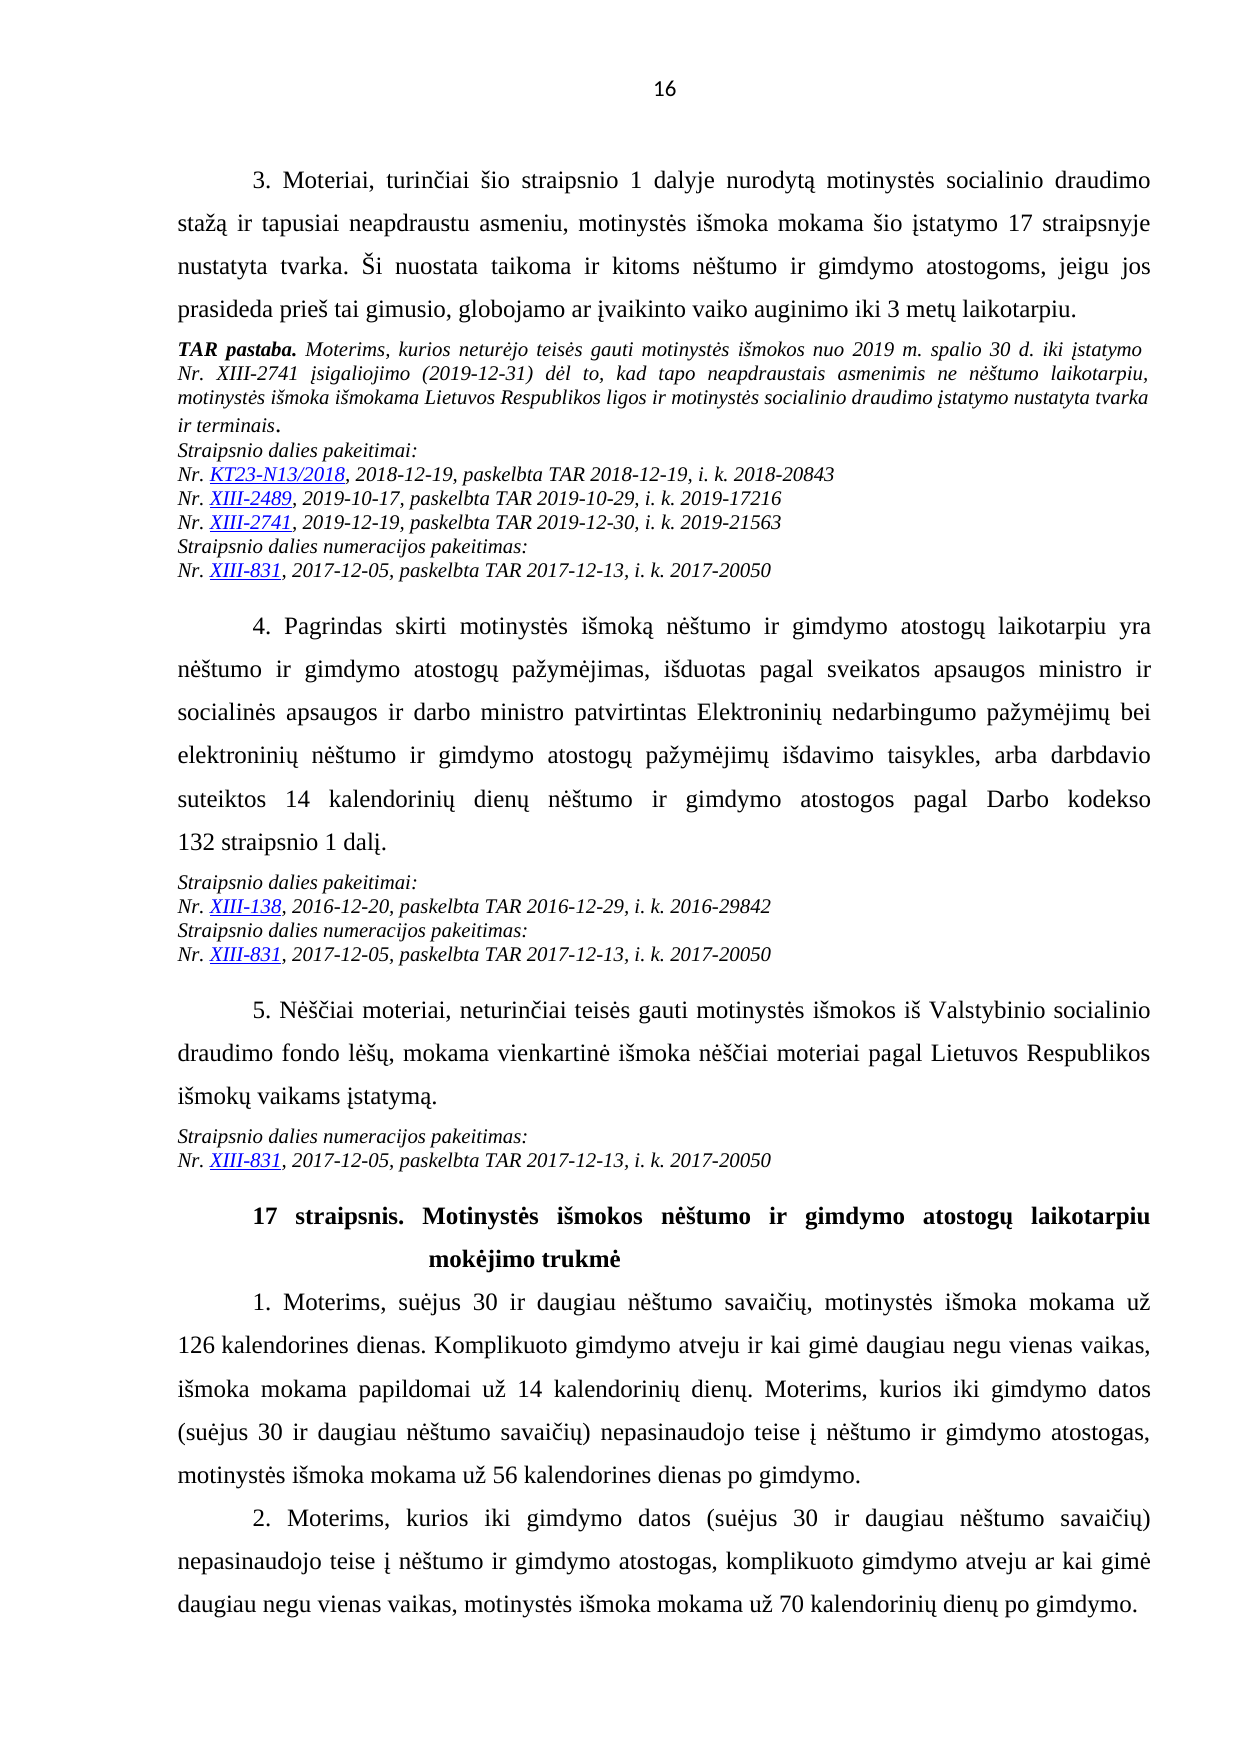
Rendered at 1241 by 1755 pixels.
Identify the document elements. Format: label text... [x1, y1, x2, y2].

text 1. Moterims, suėjus 30 ir daugiau nėštumo savaičių, motinystės išmoka mokama už 126 kalendorines dienas. Komplikuoto gimdymo atveju ir kai gimė daugiau negu vienas vaikas, išmoka mokama papildomai už 14 kalendorinių dienų. Moterims, kurios iki gimdymo datos (suėjus 30 ir daugiau nėštumo savaičių) nepasinaudojo teise į nėštumo ir gimdymo atostogas, motinystės išmoka mokama už 56 kalendorines dienas po gimdymo. [177, 1287, 1152, 1489]
text Straipsnio dalies pakeitimai: [177, 870, 1152, 894]
text 17 straipsnis. Motinystės išmokos nėštumo ir gimdymo atostogų laikotarpiu mokėjimo trukmė [252, 1201, 1152, 1273]
text Straipsnio dalies numeracijos pakeitimas: [177, 534, 1152, 558]
text 4. Pagrindas skirti motinystės išmoką nėštumo ir gimdymo atostogų laikotarpiu yra nėštumo ir gimdymo atostogų pažymėjimas, išduotas pagal sveikatos apsaugos ministro ir socialinės apsaugos ir darbo ministro patvirtintas Elektroninių nedarbingumo pažymėjimų bei elektroninių nėštumo ir gimdymo atostogų pažymėjimų išdavimo taisykles, arba darbdavio suteiktos 14 kalendorinių dienų nėštumo ir gimdymo atostogos pagal Darbo kodekso 132 straipsnio 1 dalį. [177, 611, 1152, 856]
text 2. Moterims, kurios iki gimdymo datos (suėjus 30 ir daugiau nėštumo savaičių) nepasinaudojo teise į nėštumo ir gimdymo atostogas, komplikuoto gimdymo atveju ar kai gimė daugiau negu vienas vaikas, motinystės išmoka mokama už 70 kalendorinių dienų po gimdymo. [177, 1503, 1152, 1618]
text Straipsnio dalies pakeitimai: [177, 438, 1152, 462]
text Nr. KT23-N13/2018, 2018-12-19, paskelbta TAR 2018-12-19, i. k. 2018-20843 [177, 462, 1152, 486]
text Straipsnio dalies numeracijos pakeitimas: [177, 1124, 1152, 1148]
text Nr. XIII-831, 2017-12-05, paskelbta TAR 2017-12-13, i. k. 2017-20050 [177, 942, 1152, 966]
text Nr. XIII-831, 2017-12-05, paskelbta TAR 2017-12-13, i. k. 2017-20050 [177, 1148, 1152, 1172]
text TAR pastaba. Moterims, kurios neturėjo teisės gauti motinystės išmokos nuo 2019 m. spalio 30 d. iki įstatymo Nr. XIII-2741 įsigaliojimo (2019-12-31) dėl to, kad tapo neapdraustais asmenimis ne nėštumo laikotarpiu, motinystės išmoka išmokama Lietuvos Respublikos ligos ir motinystės socialinio draudimo įstatymo nustatyta tvarka ir terminais. [177, 337, 1152, 438]
text Nr. XIII-2489, 2019-10-17, paskelbta TAR 2019-10-29, i. k. 2019-17216 [177, 486, 1152, 510]
text Straipsnio dalies numeracijos pakeitimas: [177, 918, 1152, 942]
text Nr. XIII-831, 2017-12-05, paskelbta TAR 2017-12-13, i. k. 2017-20050 [177, 558, 1152, 582]
text Nr. XIII-138, 2016-12-20, paskelbta TAR 2016-12-29, i. k. 2016-29842 [177, 894, 1152, 918]
text Nr. XIII-2741, 2019-12-19, paskelbta TAR 2019-12-30, i. k. 2019-21563 [177, 510, 1152, 534]
text 3. Moteriai, turinčiai šio straipsnio 1 dalyje nurodytą motinystės socialinio draudimo stažą ir tapusiai neapdraustu asmeniu, motinystės išmoka mokama šio įstatymo 17 straipsnyje nustatyta tvarka. Ši nuostata taikoma ir kitoms nėštumo ir gimdymo atostogoms, jeigu jos prasideda prieš tai gimusio, globojamo ar įvaikinto vaiko auginimo iki 3 metų laikotarpiu. [177, 165, 1152, 323]
text 5. Nėščiai moteriai, neturinčiai teisės gauti motinystės išmokos iš Valstybinio socialinio draudimo fondo lėšų, mokama vienkartinė išmoka nėščiai moteriai pagal Lietuvos Respublikos išmokų vaikams įstatymą. [177, 995, 1152, 1110]
